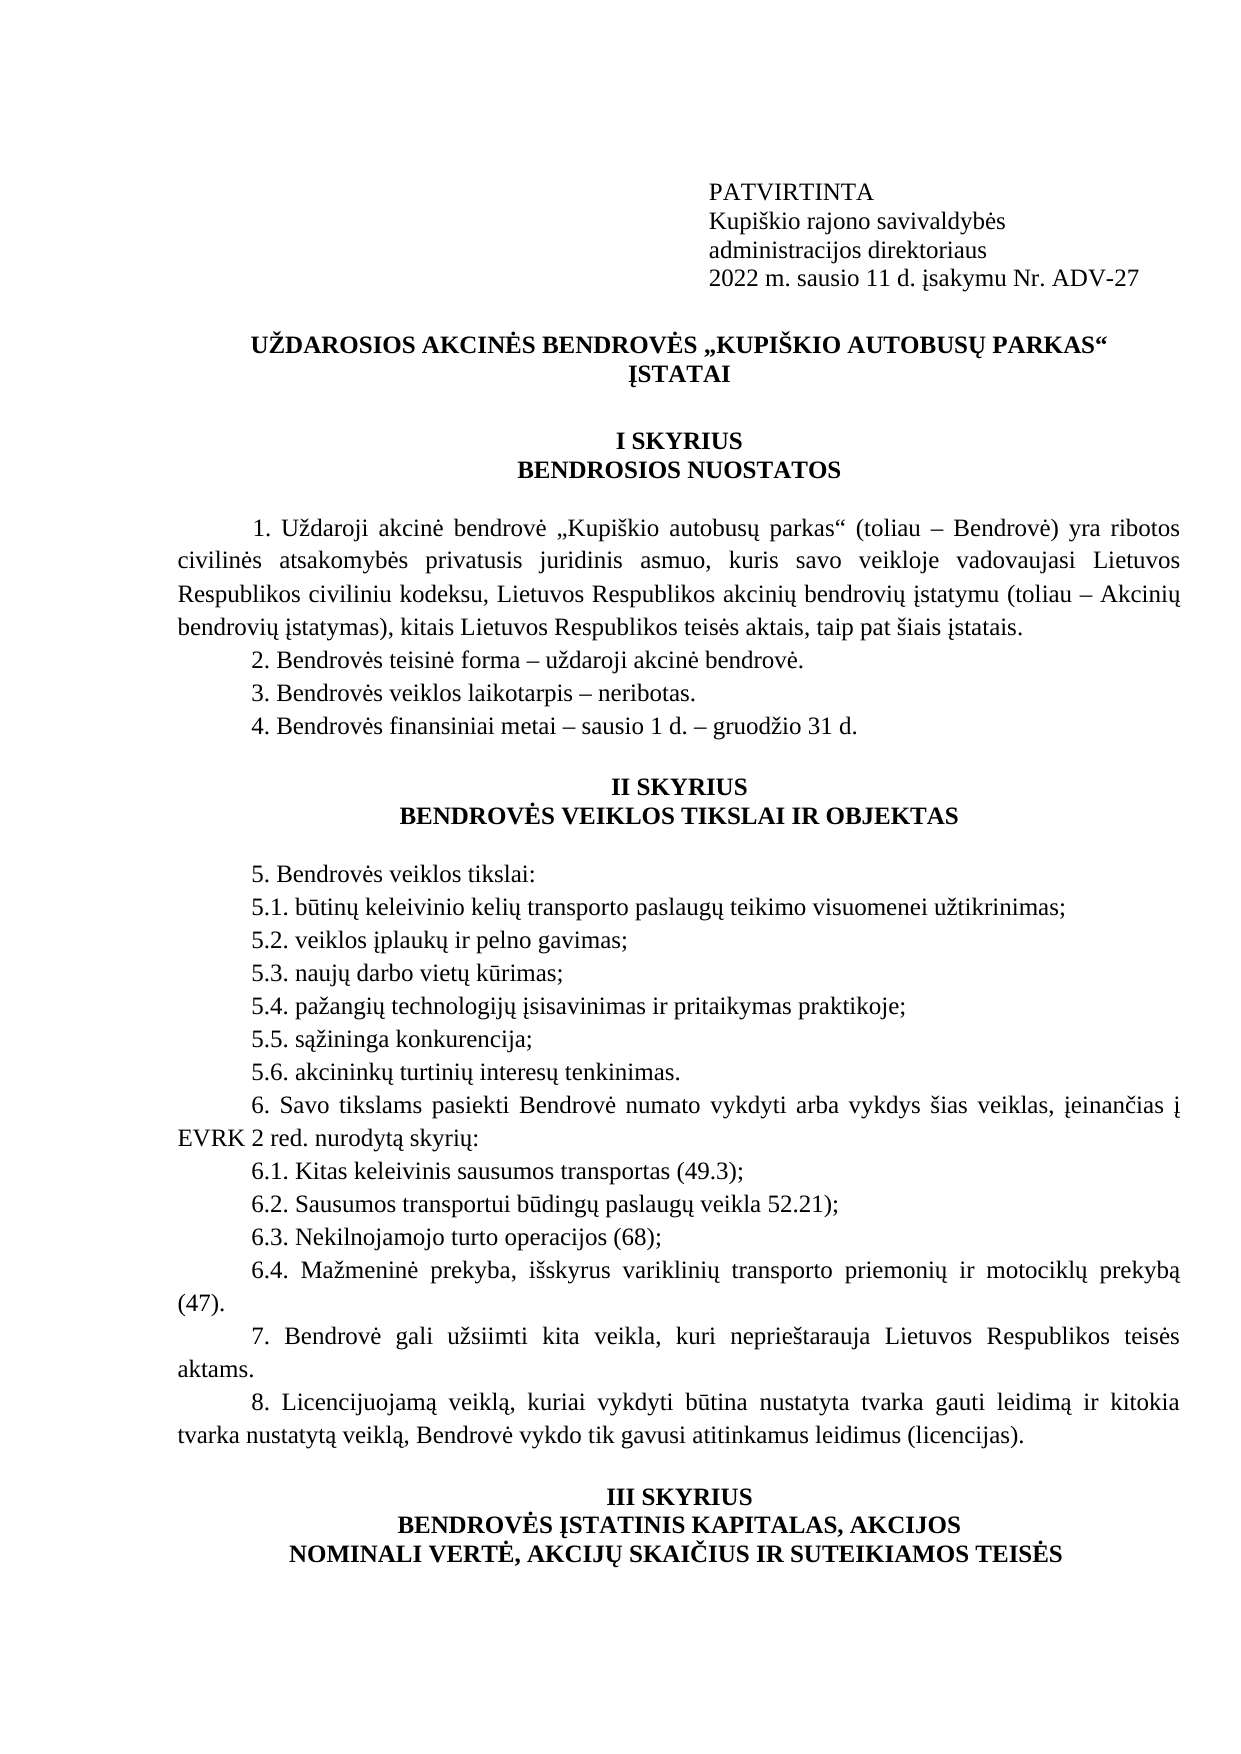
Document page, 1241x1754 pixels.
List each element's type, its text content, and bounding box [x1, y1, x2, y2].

text 4. Bendrovės finansiniai metai – sausio 1 d. – gruodžio 31 d. [177, 711, 1181, 739]
text 6.2. Sausumos transportui būdingų paslaugų veikla 52.21); [177, 1189, 1181, 1218]
text 3. Bendrovės veiklos laikotarpis – neribotas. [177, 678, 1181, 706]
text 5. Bendrovės veiklos tikslai: [177, 859, 1181, 887]
text 5.1. būtinų keleivinio kelių transporto paslaugų teikimo visuomenei užtikrinimas; [177, 892, 1181, 921]
text 1. Uždaroji akcinė bendrovė „Kupiškio autobusų parkas“ (toliau – Bendrovė) yra ribotos civilinės atsakomybės privatusis juridinis asmuo, kuris savo veikloje vadovaujasi Lietuvos Respublikos civiliniu kodeksu, Lietuvos Respublikos akcinių bendrovių įstatymu (toliau – Akcinių bendrovių įstatymas), kitais Lietuvos Respublikos teisės aktais, taip pat šiais įstatais. [177, 513, 1181, 640]
text UŽDAROSIOS AKCINĖS BENDROVĖS „KUPIŠKIO AUTOBUSŲ PARKAS“ [177, 331, 1181, 359]
text I SKYRIUS [177, 426, 1181, 455]
text administracijos direktoriaus [177, 235, 1181, 263]
text 8. Licencijuojamą veiklą, kuriai vykdyti būtina nustatyta tvarka gauti leidimą ir kitokia tvarka nustatytą veiklą, Bendrovė vykdo tik gavusi atitinkamus leidimus (licencijas). [177, 1387, 1181, 1449]
text 5.6. akcininkų turtinių interesų tenkinimas. [177, 1057, 1181, 1086]
text 5.2. veiklos įplaukų ir pelno gavimas; [177, 925, 1181, 953]
text 2022 m. sausio 11 d. įsakymu Nr. ADV-27 [177, 263, 1181, 292]
text 7. Bendrovė gali užsiimti kita veikla, kuri neprieštarauja Lietuvos Respublikos teisės aktams. [177, 1321, 1181, 1383]
text BENDROVĖS VEIKLOS TIKSLAI IR OBJEKTAS [177, 801, 1181, 830]
text PATVIRTINTA [177, 177, 1181, 206]
text 6.3. Nekilnojamojo turto operacijos (68); [177, 1222, 1181, 1251]
text BENDROVĖS ĮSTATINIS KAPITALAS, AKCIJOS [177, 1511, 1181, 1539]
text III SKYRIUS [177, 1482, 1181, 1511]
text 5.3. naujų darbo vietų kūrimas; [177, 958, 1181, 987]
text 6. Savo tikslams pasiekti Bendrovė numato vykdyti arba vykdys šias veiklas, įeinančias į EVRK 2 red. nurodytą skyrių: [177, 1090, 1181, 1152]
text 6.4. Mažmeninė prekyba, išskyrus variklinių transporto priemonių ir motociklų prekybą (47). [177, 1255, 1181, 1317]
text BENDROSIOS NUOSTATOS [177, 455, 1181, 484]
text 2. Bendrovės teisinė forma – uždaroji akcinė bendrovė. [177, 645, 1181, 673]
text 5.5. sąžininga konkurencija; [177, 1024, 1181, 1053]
text NOMINALI VERTĖ, AKCIJŲ SKAIČIUS IR SUTEIKIAMOS TEISĖS [177, 1539, 1181, 1568]
text 5.4. pažangių technologijų įsisavinimas ir pritaikymas praktikoje; [177, 991, 1181, 1019]
text Kupiškio rajono savivaldybės [177, 206, 1181, 235]
text ĮSTATAI [177, 359, 1181, 388]
text II SKYRIUS [177, 772, 1181, 801]
text 6.1. Kitas keleivinis sausumos transportas (49.3); [177, 1156, 1181, 1185]
